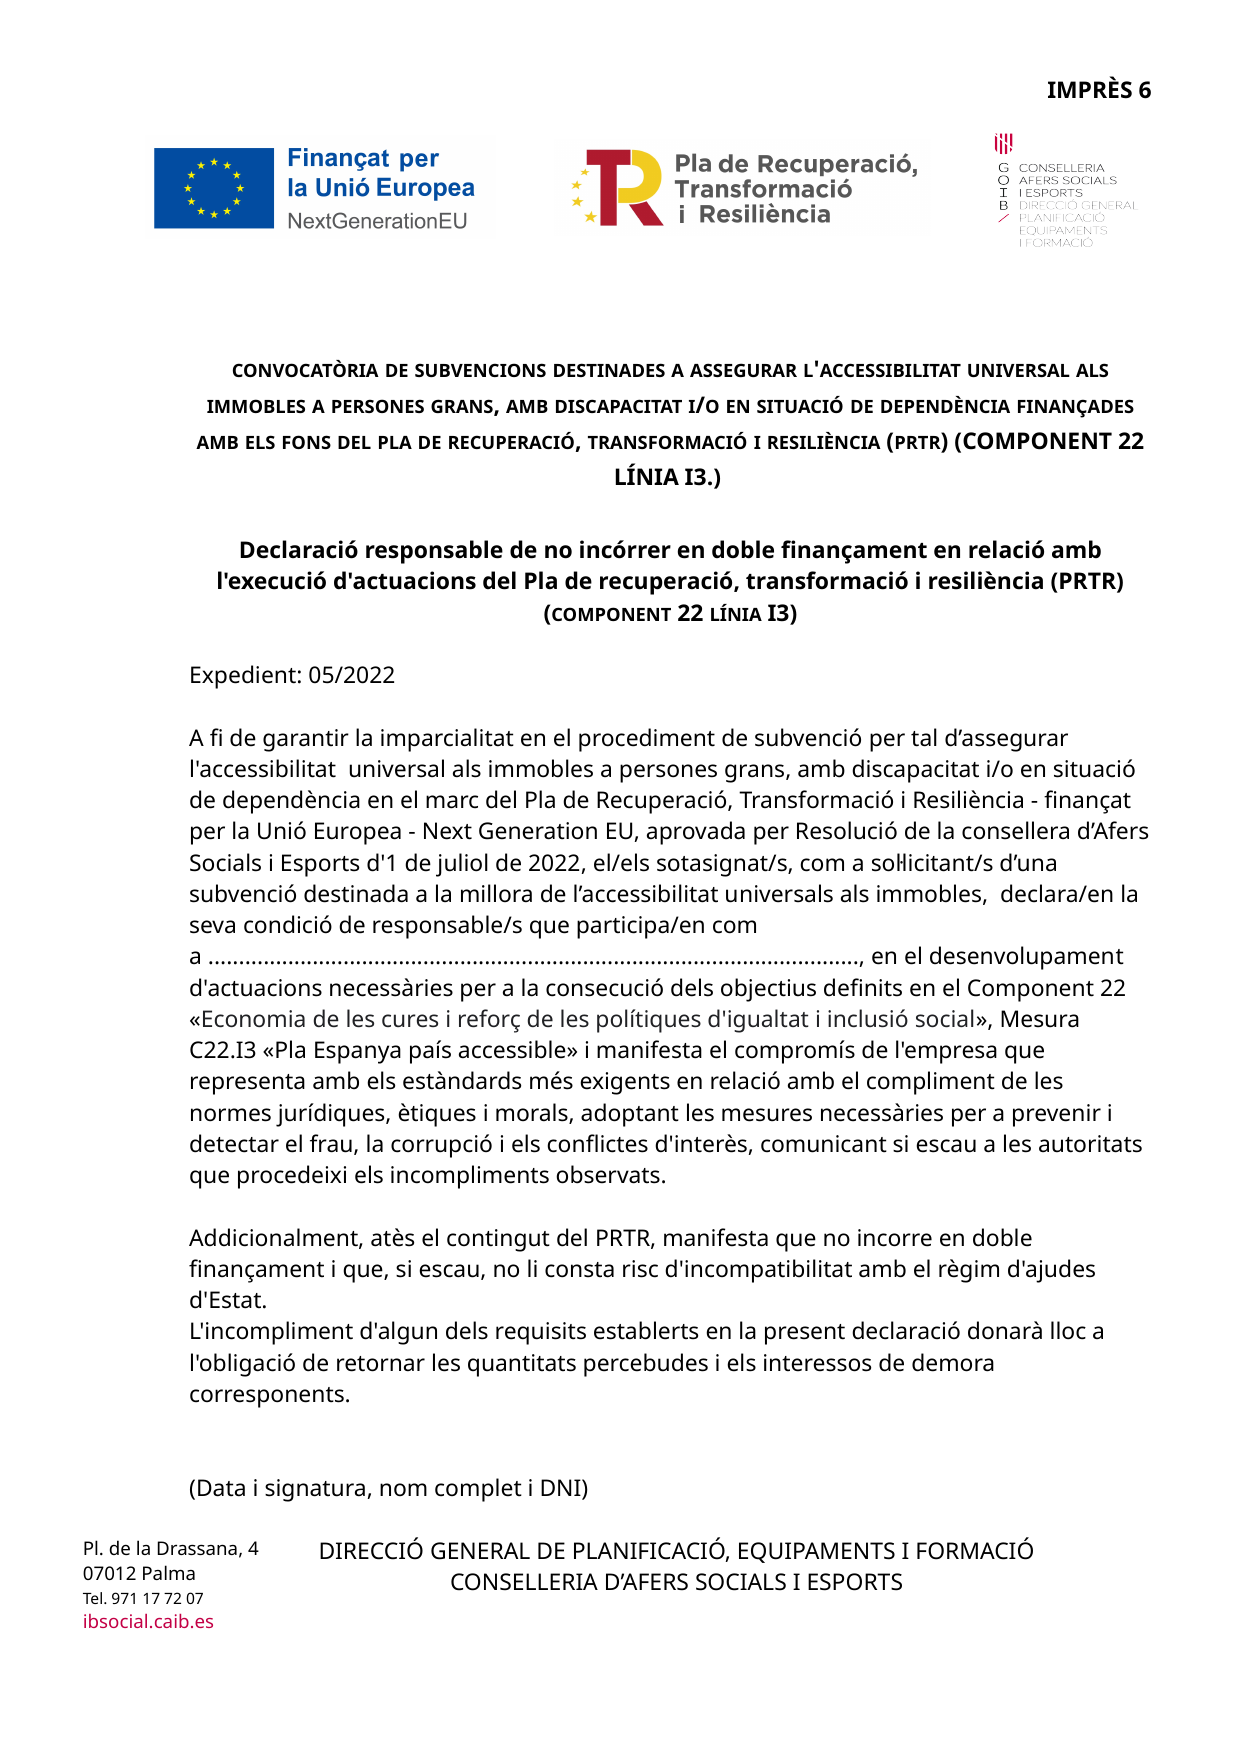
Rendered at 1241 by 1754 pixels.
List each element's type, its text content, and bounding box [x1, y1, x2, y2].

text Addicionalment, atès el contingut del PRTR, manifesta que no incorre en doble finançament i que, si escau, no li consta risc d'incompatibilitat amb el règim d'ajudes d'Estat. [189, 1222, 1152, 1315]
text convocatòria de subvencions destinades a assegurar l'accessibilitat universal als immobles a persones grans, amb discapacitat i/o en situació de dependència finançades amb els fons del pla de recuperació, transformació i resiliència (prtr) (COMPONENT 22 LÍNIA I3.) [189, 353, 1152, 492]
text Declaració responsable de no incórrer en doble finançament en relació amb l'execució d'actuacions del Pla de recuperació, transformació i resiliència (PRTR) (component 22 línia I3) [189, 534, 1152, 628]
text Expedient: 05/2022 [189, 659, 1152, 690]
text (Data i signatura, nom complet i DNI) [189, 1472, 1152, 1503]
picture [971, 117, 1163, 271]
text L'incompliment d'algun dels requisits establerts en la present declaració donarà lloc a l'obligació de retornar les quantitats percebudes i els interessos de demora corresponents. [189, 1315, 1152, 1409]
picture [553, 139, 932, 236]
picture [145, 135, 497, 239]
text A fi de garantir la imparcialitat en el procediment de subvenció per tal d’assegurar l'accessibilitat universal als immobles a persones grans, amb discapacitat i/o en situació de dependència en el marc del Pla de Recuperació, Transformació i Resiliència - finançat per la Unió Europea - Next Generation EU, aprovada per Resolució de la consellera d’Afers Socials i Esports d'1 de juliol de 2022, el/els sotasignat/s, com a sol·licitant/s d’una subvenció destinada a la millora de l’accessibilitat universals als immobles, declara/en la seva condició de responsable/s que participa/en com a .........................................................................................................., en el desenvolupament d'actuacions necessàries per a la consecució dels objectius definits en el Component 22 «Economia de les cures i reforç de les polítiques d'igualtat i inclusió social», Mesura C22.I3 «Pla Espanya país accessible» i manifesta el compromís de l'empresa que representa amb els estàndards més exigents en relació amb el compliment de les normes jurídiques, ètiques i morals, adoptant les mesures necessàries per a prevenir i detectar el frau, la corrupció i els conflictes d'interès, comunicant si escau a les autoritats que procedeixi els incompliments observats. [189, 722, 1152, 1190]
